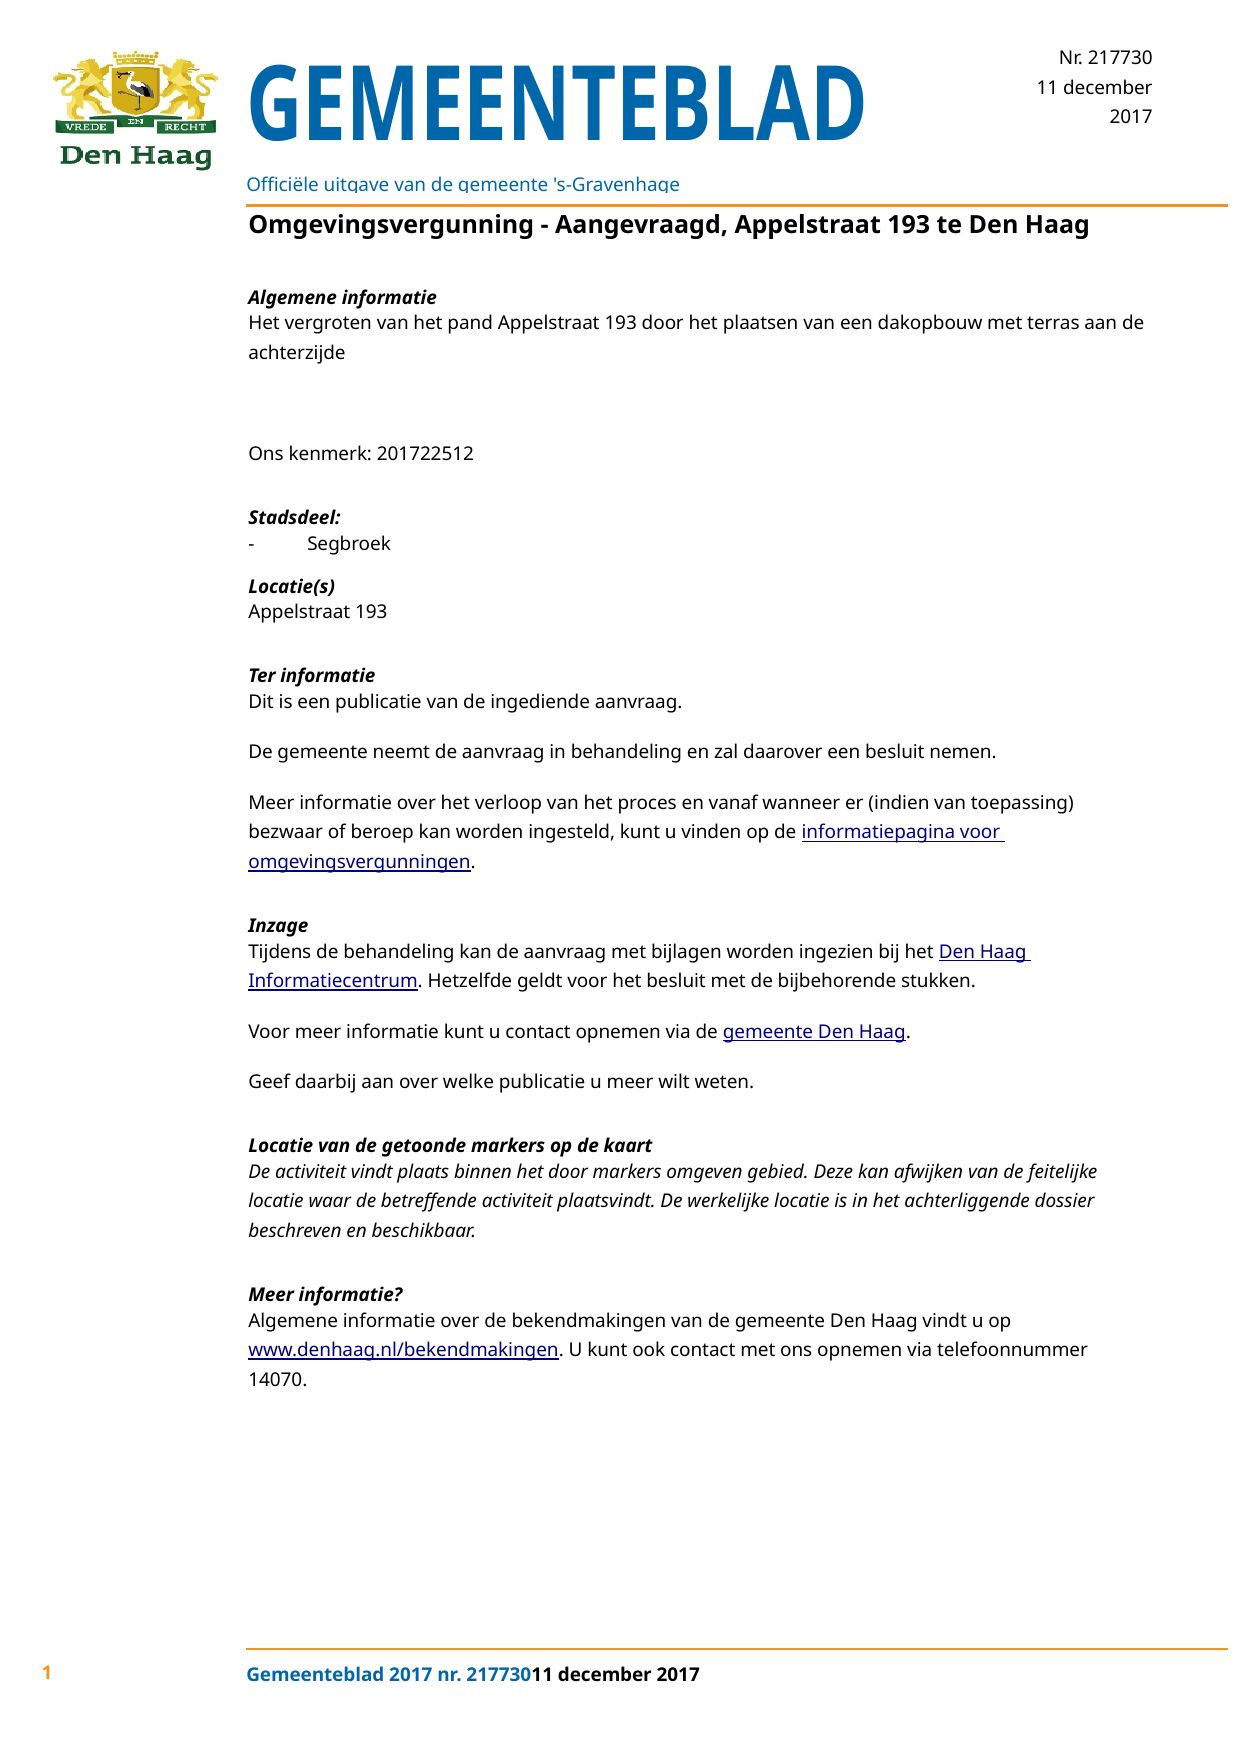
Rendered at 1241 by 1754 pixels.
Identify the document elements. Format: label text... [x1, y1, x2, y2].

text Geef daarbij aan over welke publicatie u meer wilt weten. [248, 1068, 1152, 1094]
text Locatie(s) [248, 573, 1152, 598]
text Voor meer informatie kunt u contact opnemen via de gemeente Den Haag. [248, 1018, 1152, 1044]
text Dit is een publicatie van de ingediende aanvraag. [248, 688, 1152, 714]
text Het vergroten van het pand Appelstraat 193 door het plaatsen van een dakopbouw met terras aan de achterzijde [248, 309, 1152, 365]
text Stadsdeel: [248, 504, 1152, 530]
text Ons kenmerk: 201722512 [248, 440, 1152, 466]
text Algemene informatie [248, 284, 1152, 309]
text Meer informatie over het verloop van het proces en vanaf wanneer er (indien van toepassing) bezwaar of beroep kan worden ingesteld, kunt u vinden op de informatiepagina voor omgevingsvergunningen. [248, 789, 1152, 874]
text Meer informatie? [248, 1281, 1152, 1307]
text Ter informatie [248, 662, 1152, 688]
text Inzage [248, 912, 1152, 938]
list Segbroek [248, 530, 1152, 555]
text Algemene informatie over de bekendmakingen van de gemeente Den Haag vindt u op www.denhaag.nl/bekendmakingen. U kunt ook contact met ons opnemen via telefoonnummer 14070. [248, 1307, 1152, 1392]
text De gemeente neemt de aanvraag in behandeling en zal daarover een besluit nemen. [248, 739, 1152, 764]
text De activiteit vindt plaats binnen het door markers omgeven gebied. Deze kan afwijken van de feitelijke locatie waar de betreffende activiteit plaatsvindt. De werkelijke locatie is in het achterliggende dossier beschreven en beschikbaar. [248, 1158, 1152, 1243]
text Locatie van de getoonde markers op de kaart [248, 1132, 1152, 1158]
text Appelstraat 193 [248, 598, 1152, 624]
text Omgevingsvergunning - Aangevraagd, Appelstraat 193 te Den Haag [248, 207, 1152, 241]
picture [41, 47, 231, 172]
text Tijdens de behandeling kan de aanvraag met bijlagen worden ingezien bij het Den Haag Informatiecentrum. Hetzelfde geldt voor het besluit met de bijbehorende stukken. [248, 938, 1152, 993]
